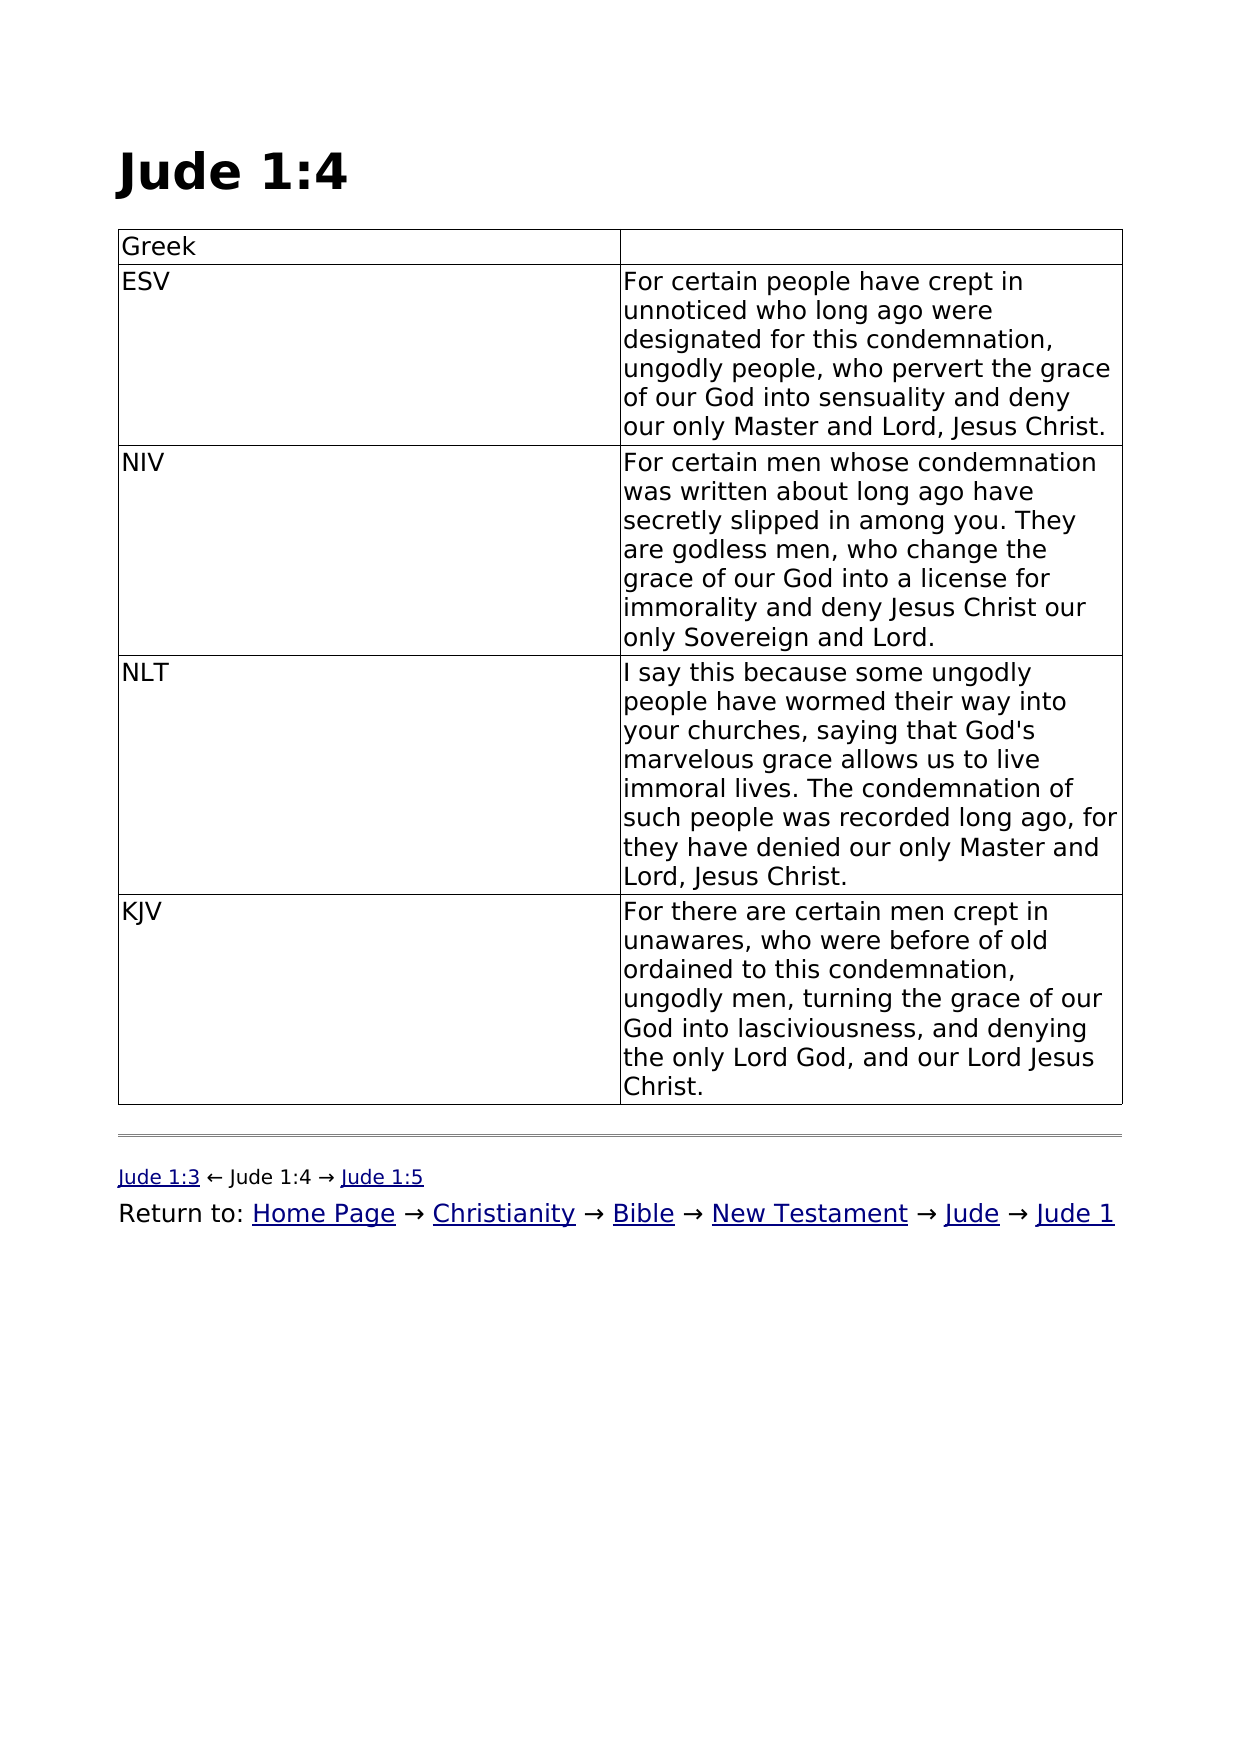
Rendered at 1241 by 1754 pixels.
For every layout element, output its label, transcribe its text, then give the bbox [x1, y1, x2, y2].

table_cell NIV [119, 446, 620, 655]
table_header Greek [119, 230, 620, 264]
table_cell KJV [119, 895, 620, 1104]
table_cell For certain people have crept in unnoticed who long ago were designated for this condemnation, ungodly people, who pervert the grace of our God into sensuality and deny our only Master and Lord, Jesus Christ. [621, 265, 1122, 445]
text Jude 1:3 ← Jude 1:4 → Jude 1:5 [118, 1165, 1122, 1199]
table_header [621, 230, 1122, 264]
text Return to: Home Page → Christianity → Bible → New Testament → Jude → Jude 1 [118, 1199, 1122, 1229]
table_cell ESV [119, 265, 620, 445]
table_cell For certain men whose condemnation was written about long ago have secretly slipped in among you. They are godless men, who change the grace of our God into a license for immorality and deny Jesus Christ our only Sovereign and Lord. [621, 446, 1122, 655]
subtitle Jude 1:4 [118, 143, 1122, 201]
table_cell For there are certain men crept in unawares, who were before of old ordained to this condemnation, ungodly men, turning the grace of our God into lasciviousness, and denying the only Lord God, and our Lord Jesus Christ. [621, 895, 1122, 1104]
table_cell NLT [119, 656, 620, 894]
table_cell I say this because some ungodly people have wormed their way into your churches, saying that God's marvelous grace allows us to live immoral lives. The condemnation of such people was recorded long ago, for they have denied our only Master and Lord, Jesus Christ. [621, 656, 1122, 894]
